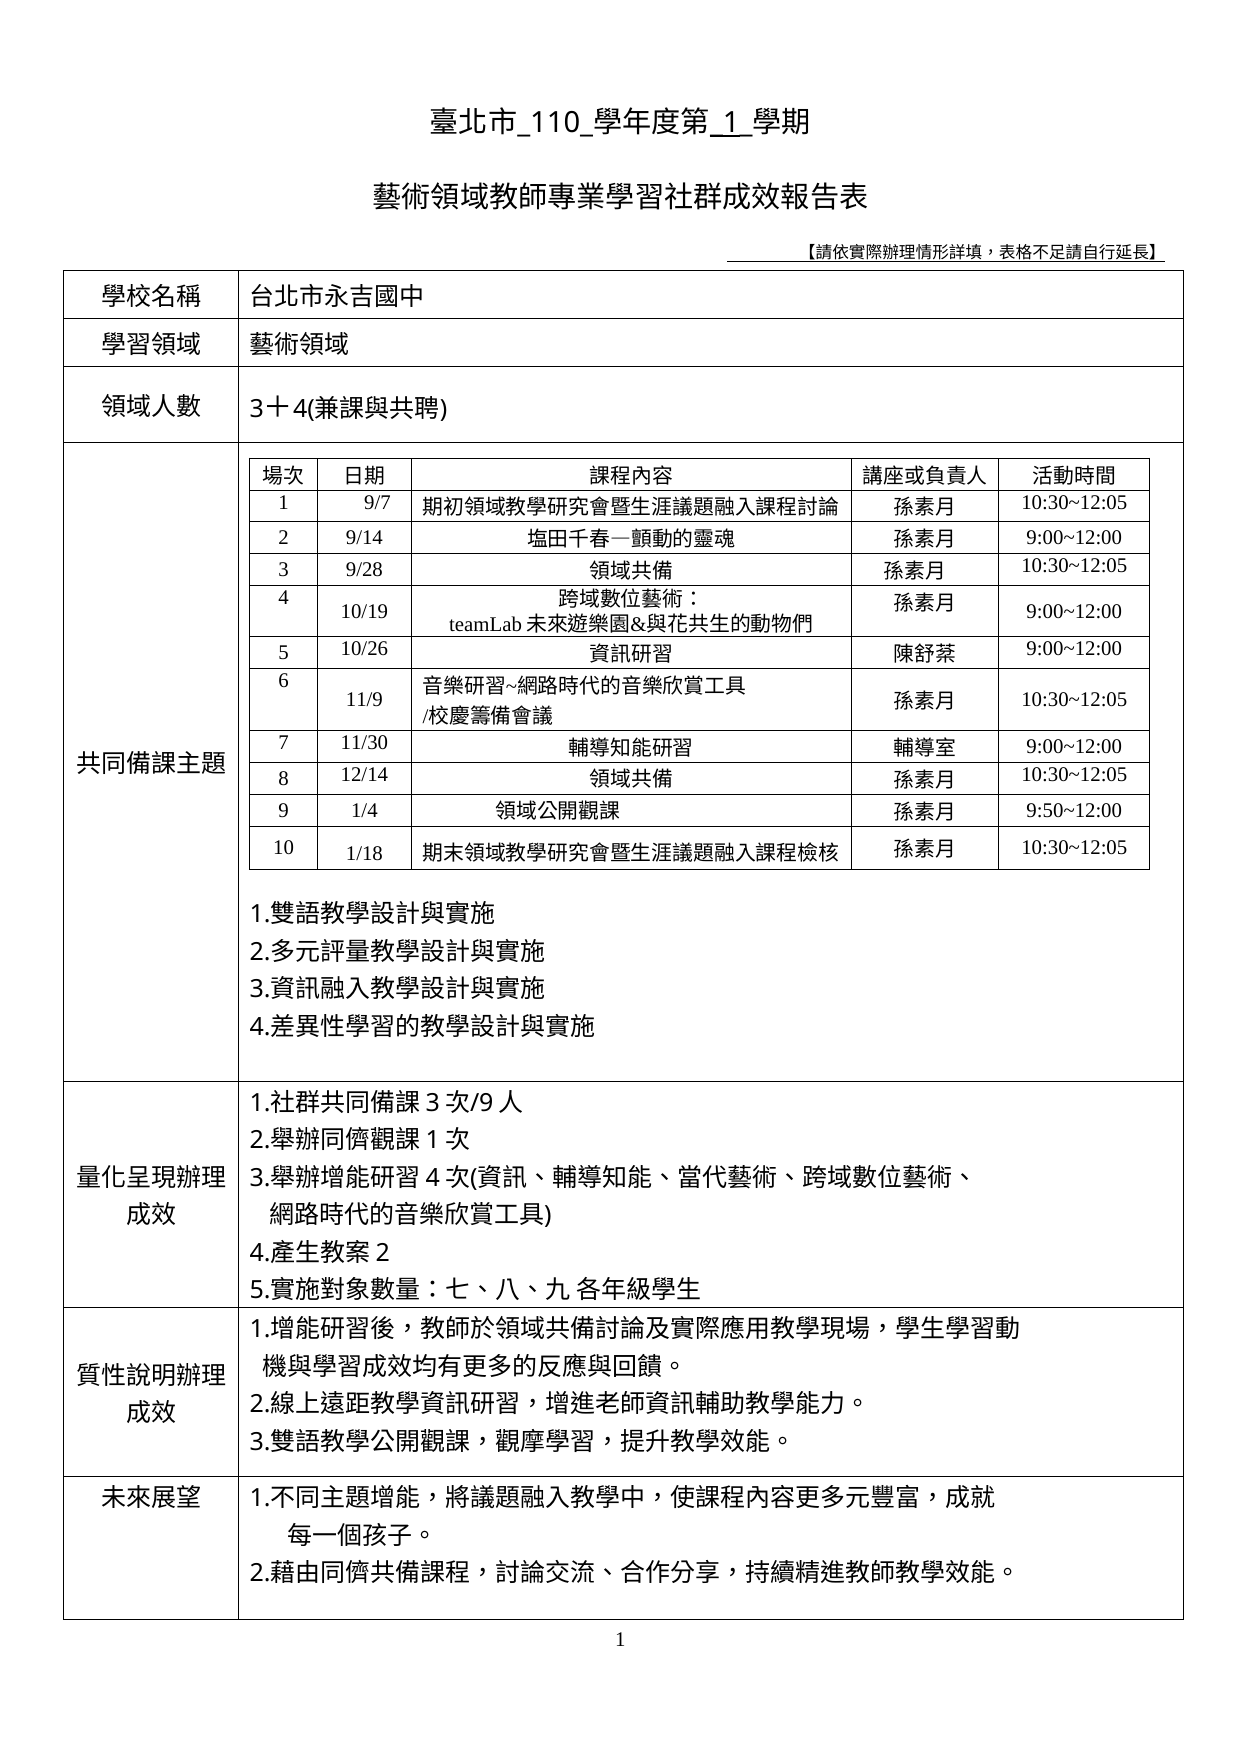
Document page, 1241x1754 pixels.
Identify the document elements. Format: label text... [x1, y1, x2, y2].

table_cell 孫素月 [852, 827, 998, 868]
table_cell 音樂研習~網路時代的音樂欣賞工具 /校慶籌備會議 [412, 669, 851, 729]
table_header 日期 [318, 459, 411, 489]
table_cell 1/4 [318, 795, 411, 826]
table_cell 9:00~12:00 [999, 522, 1149, 553]
table_cell 輔導室 [852, 731, 998, 762]
table_cell 6 [250, 669, 317, 729]
table_cell 領域公開觀課 [412, 795, 851, 826]
table_cell 5 [250, 637, 317, 668]
table_cell 10:30~12:05 [999, 763, 1149, 794]
table_cell 4 [250, 586, 317, 636]
table_cell 陳舒棻 [852, 637, 998, 668]
table_cell 孫素月 [852, 763, 998, 794]
table_cell 期末領域教學研究會暨生涯議題融入課程檢核 [412, 827, 851, 868]
table_cell 學習領域 [64, 319, 238, 366]
table_cell 領域共備 [412, 763, 851, 794]
table_cell 9:50~12:00 [999, 795, 1149, 826]
table_cell 10/19 [318, 586, 411, 636]
table_cell 質性說明辦理成效 [64, 1308, 238, 1476]
table_header 講座或負責人 [852, 459, 998, 489]
table_cell 9:00~12:00 [999, 637, 1149, 668]
table_cell 12/14 [318, 763, 411, 794]
table_cell 資訊研習 [412, 637, 851, 668]
table_cell 共同備課主題 [64, 443, 238, 1081]
table_cell 領域共備 [412, 554, 851, 585]
table_cell 10:30~12:05 [999, 491, 1149, 521]
table_header 場次 [250, 459, 317, 489]
table_cell 輔導知能研習 [412, 731, 851, 762]
table_cell 孫素月 [852, 491, 998, 521]
table_cell 10:30~12:05 [999, 669, 1149, 729]
table_cell 孫素月 [852, 669, 998, 729]
table_cell 跨域數位藝術： teamLab未來遊樂園&與花共生的動物們 [412, 586, 851, 636]
table_cell 9 [250, 795, 317, 826]
table_header 活動時間 [999, 459, 1149, 489]
table_cell 孫素月 [852, 586, 998, 636]
table_cell 11/9 [318, 669, 411, 729]
table_cell 10/26 [318, 637, 411, 668]
table_cell 孫素月 [852, 522, 998, 553]
table_cell 1 [250, 491, 317, 521]
table_header 台北市永吉國中 [239, 271, 1183, 318]
table_cell 1/18 [318, 827, 411, 868]
text 臺北市_110_學年度第_1_學期 [75, 82, 1165, 157]
text 【請依實際辦理情形詳填，表格不足請自行延長】 [75, 232, 1165, 270]
table_cell 9/14 [318, 522, 411, 553]
table_cell 領域人數 [64, 367, 238, 442]
table_cell 2 [250, 522, 317, 553]
table_cell 10:30~12:05 [999, 827, 1149, 868]
table_cell 孫素月 [852, 554, 998, 585]
text 藝術領域教師專業學習社群成效報告表 [75, 157, 1165, 232]
table_cell 未來展望 [64, 1477, 238, 1619]
table_cell 1.雙語教學設計與實施 2.多元評量教學設計與實施 3.資訊融入教學設計與實施 4.差異性學習的教學設計與實施 [239, 443, 1183, 1081]
table_cell 9/28 [318, 554, 411, 585]
table_cell 3＋4(兼課與共聘) [239, 367, 1183, 442]
table_cell 10 [250, 827, 317, 868]
table_cell 1.社群共同備課3次/9人 2.舉辦同儕觀課1次 3.舉辦增能研習4次(資訊、輔導知能、當代藝術、跨域數位藝術、 網路時代的音樂欣賞工具) 4.產生教案2 5.實施對象數量：七、八、九 各年級學生 [239, 1082, 1183, 1307]
table_cell 11/30 [318, 731, 411, 762]
table_cell 孫素月 [852, 795, 998, 826]
table_cell 期初領域教學研究會暨生涯議題融入課程討論 [412, 491, 851, 521]
table_header 學校名稱 [64, 271, 238, 318]
table_header 課程內容 [412, 459, 851, 489]
table_cell 量化呈現辦理成效 [64, 1082, 238, 1307]
table_cell 1.增能研習後，教師於領域共備討論及實際應用教學現場，學生學習動 機與學習成效均有更多的反應與回饋。 2.線上遠距教學資訊研習，增進老師資訊輔助教學能力。 3.雙語教學公開觀課，觀摩學習，提升教學效能。 [239, 1308, 1183, 1476]
table_cell 8 [250, 763, 317, 794]
table_cell 藝術領域 [239, 319, 1183, 366]
table_cell 7 [250, 731, 317, 762]
table_cell 10:30~12:05 [999, 554, 1149, 585]
table_cell 9:00~12:00 [999, 731, 1149, 762]
table_cell 1.不同主題增能，將議題融入教學中，使課程內容更多元豐富，成就 每一個孩子。 2.藉由同儕共備課程，討論交流、合作分享，持續精進教師教學效能。 [239, 1477, 1183, 1619]
table_cell 3 [250, 554, 317, 585]
table_cell 9/7 [318, 491, 411, 521]
table_cell 9:00~12:00 [999, 586, 1149, 636]
table_cell 塩田千春—顫動的靈魂 [412, 522, 851, 553]
